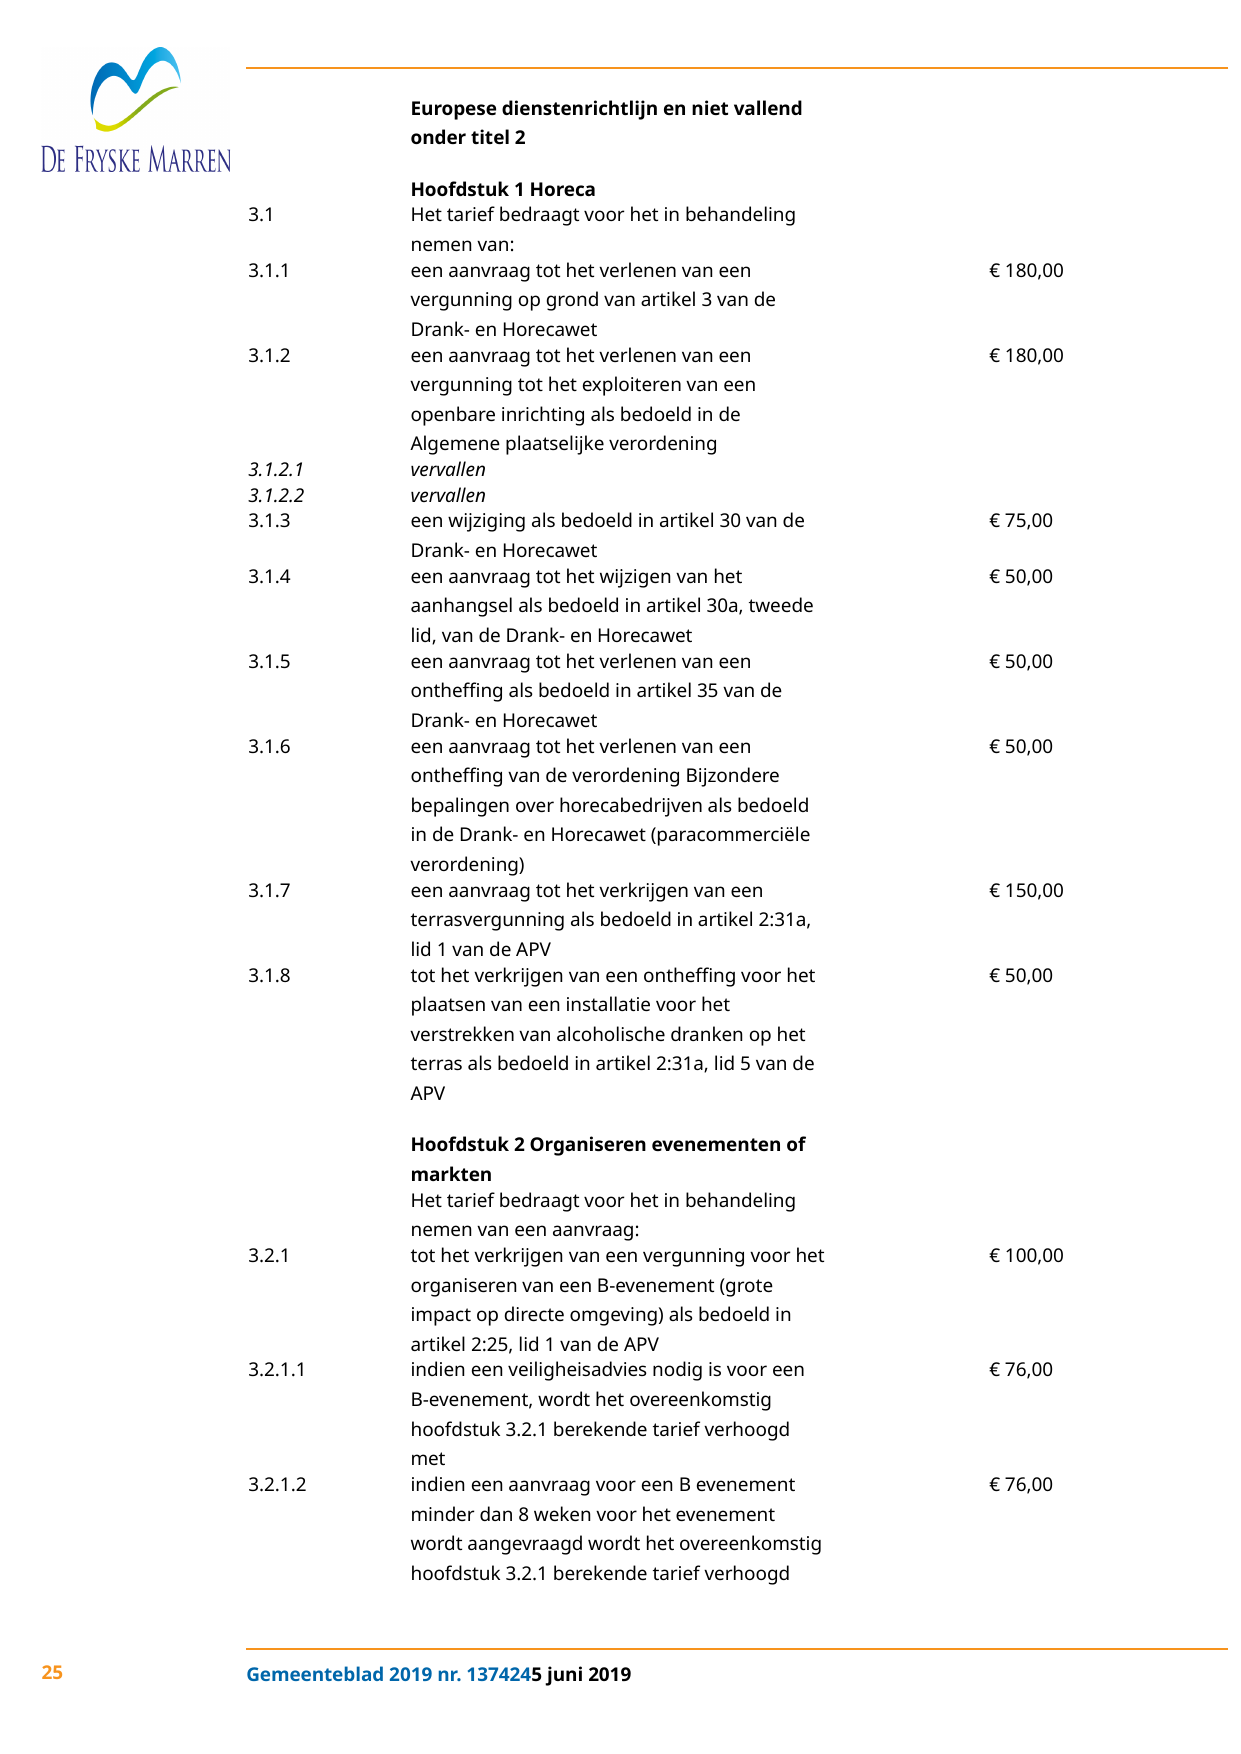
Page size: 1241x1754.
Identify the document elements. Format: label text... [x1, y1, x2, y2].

table_cell [827, 1106, 989, 1132]
table_cell [410, 150, 827, 176]
table_cell 3.1.2.2 [248, 482, 410, 508]
table_cell [827, 257, 989, 342]
table_cell [248, 1187, 410, 1242]
table_cell € 76,00 [989, 1471, 1152, 1586]
picture [41, 47, 231, 172]
table_cell 3.1 [248, 202, 410, 257]
table_cell [989, 1132, 1152, 1187]
table_cell vervallen [410, 456, 827, 482]
table_cell € 50,00 [989, 563, 1152, 648]
table_cell een aanvraag tot het verkrijgen van een terrasvergunning als bedoeld in artikel 2:31a, lid 1 van de APV [410, 877, 827, 962]
table_cell [248, 150, 410, 176]
table_cell een wijziging als bedoeld in artikel 30 van de Drank- en Horecawet [410, 508, 827, 563]
table_cell indien een aanvraag voor een B evenement minder dan 8 weken voor het evenement wordt aangevraagd wordt het overeenkomstig hoofdstuk 3.2.1 berekende tarief verhoogd [410, 1471, 827, 1586]
table_cell € 180,00 [989, 257, 1152, 342]
table_cell [410, 1106, 827, 1132]
table_cell [989, 1106, 1152, 1132]
table_cell [827, 508, 989, 563]
table_cell een aanvraag tot het verlenen van een vergunning op grond van artikel 3 van de Drank- en Horecawet [410, 257, 827, 342]
table_cell € 50,00 [989, 648, 1152, 733]
table_cell [827, 1242, 989, 1357]
table_cell 3.1.2.1 [248, 456, 410, 482]
table_cell [827, 877, 989, 962]
table_cell € 50,00 [989, 733, 1152, 877]
table_cell [827, 1187, 989, 1242]
table_cell Het tarief bedraagt voor het in behandeling nemen van een aanvraag: [410, 1187, 827, 1242]
table_cell € 75,00 [989, 508, 1152, 563]
table_cell 3.1.8 [248, 962, 410, 1106]
table_cell [248, 176, 410, 202]
table_cell [248, 1132, 410, 1187]
table_cell 3.1.1 [248, 257, 410, 342]
table_cell [827, 482, 989, 508]
table_cell [827, 150, 989, 176]
table_cell 3.2.1.1 [248, 1357, 410, 1471]
table_cell Het tarief bedraagt voor het in behandeling nemen van: [410, 202, 827, 257]
table_cell een aanvraag tot het verlenen van een vergunning tot het exploiteren van een openbare inrichting als bedoeld in de Algemene plaatselijke verordening [410, 342, 827, 456]
table_cell een aanvraag tot het verlenen van een ontheffing van de verordening Bijzondere bepalingen over horecabedrijven als bedoeld in de Drank- en Horecawet (paracommerciële verordening) [410, 733, 827, 877]
table_cell een aanvraag tot het wijzigen van het aanhangsel als bedoeld in artikel 30a, tweede lid, van de Drank- en Horecawet [410, 563, 827, 648]
table_cell [989, 456, 1152, 482]
table_cell [827, 1132, 989, 1187]
table_cell € 150,00 [989, 877, 1152, 962]
table_cell [827, 1357, 989, 1471]
table_cell Hoofdstuk 1 Horeca [410, 176, 827, 202]
table_cell een aanvraag tot het verlenen van een ontheffing als bedoeld in artikel 35 van de Drank- en Horecawet [410, 648, 827, 733]
table_cell [827, 733, 989, 877]
table_cell 3.1.4 [248, 563, 410, 648]
table_cell [827, 342, 989, 456]
table_cell vervallen [410, 482, 827, 508]
table_cell Hoofdstuk 2 Organiseren evenementen of markten [410, 1132, 827, 1187]
table_cell [827, 1471, 989, 1586]
table_cell [827, 202, 989, 257]
table_cell [989, 1187, 1152, 1242]
table_cell [248, 1106, 410, 1132]
table_cell 3.1.7 [248, 877, 410, 962]
table_cell 3.2.1 [248, 1242, 410, 1357]
table_cell [248, 95, 410, 150]
table_cell tot het verkrijgen van een vergunning voor het organiseren van een B-evenement (grote impact op directe omgeving) als bedoeld in artikel 2:25, lid 1 van de APV [410, 1242, 827, 1357]
table_cell [989, 150, 1152, 176]
table_cell 3.2.1.2 [248, 1471, 410, 1586]
table_cell 3.1.5 [248, 648, 410, 733]
table_cell [989, 202, 1152, 257]
table_cell € 76,00 [989, 1357, 1152, 1471]
table_cell 3.1.3 [248, 508, 410, 563]
table_cell [989, 482, 1152, 508]
table_cell indien een veiligheisadvies nodig is voor een B-evenement, wordt het overeenkomstig hoofdstuk 3.2.1 berekende tarief verhoogd met [410, 1357, 827, 1471]
table_cell tot het verkrijgen van een ontheffing voor het plaatsen van een installatie voor het verstrekken van alcoholische dranken op het terras als bedoeld in artikel 2:31a, lid 5 van de APV [410, 962, 827, 1106]
table_cell Europese dienstenrichtlijn en niet vallend onder titel 2 [410, 95, 827, 150]
table_cell € 50,00 [989, 962, 1152, 1106]
table_cell [827, 176, 989, 202]
table_cell € 100,00 [989, 1242, 1152, 1357]
table_cell [827, 962, 989, 1106]
table_cell [827, 95, 989, 150]
table_cell [827, 648, 989, 733]
table_cell € 180,00 [989, 342, 1152, 456]
table_cell [989, 176, 1152, 202]
table_cell 3.1.6 [248, 733, 410, 877]
table_cell [827, 456, 989, 482]
table_cell 3.1.2 [248, 342, 410, 456]
table_cell [827, 563, 989, 648]
table_cell [989, 95, 1152, 150]
